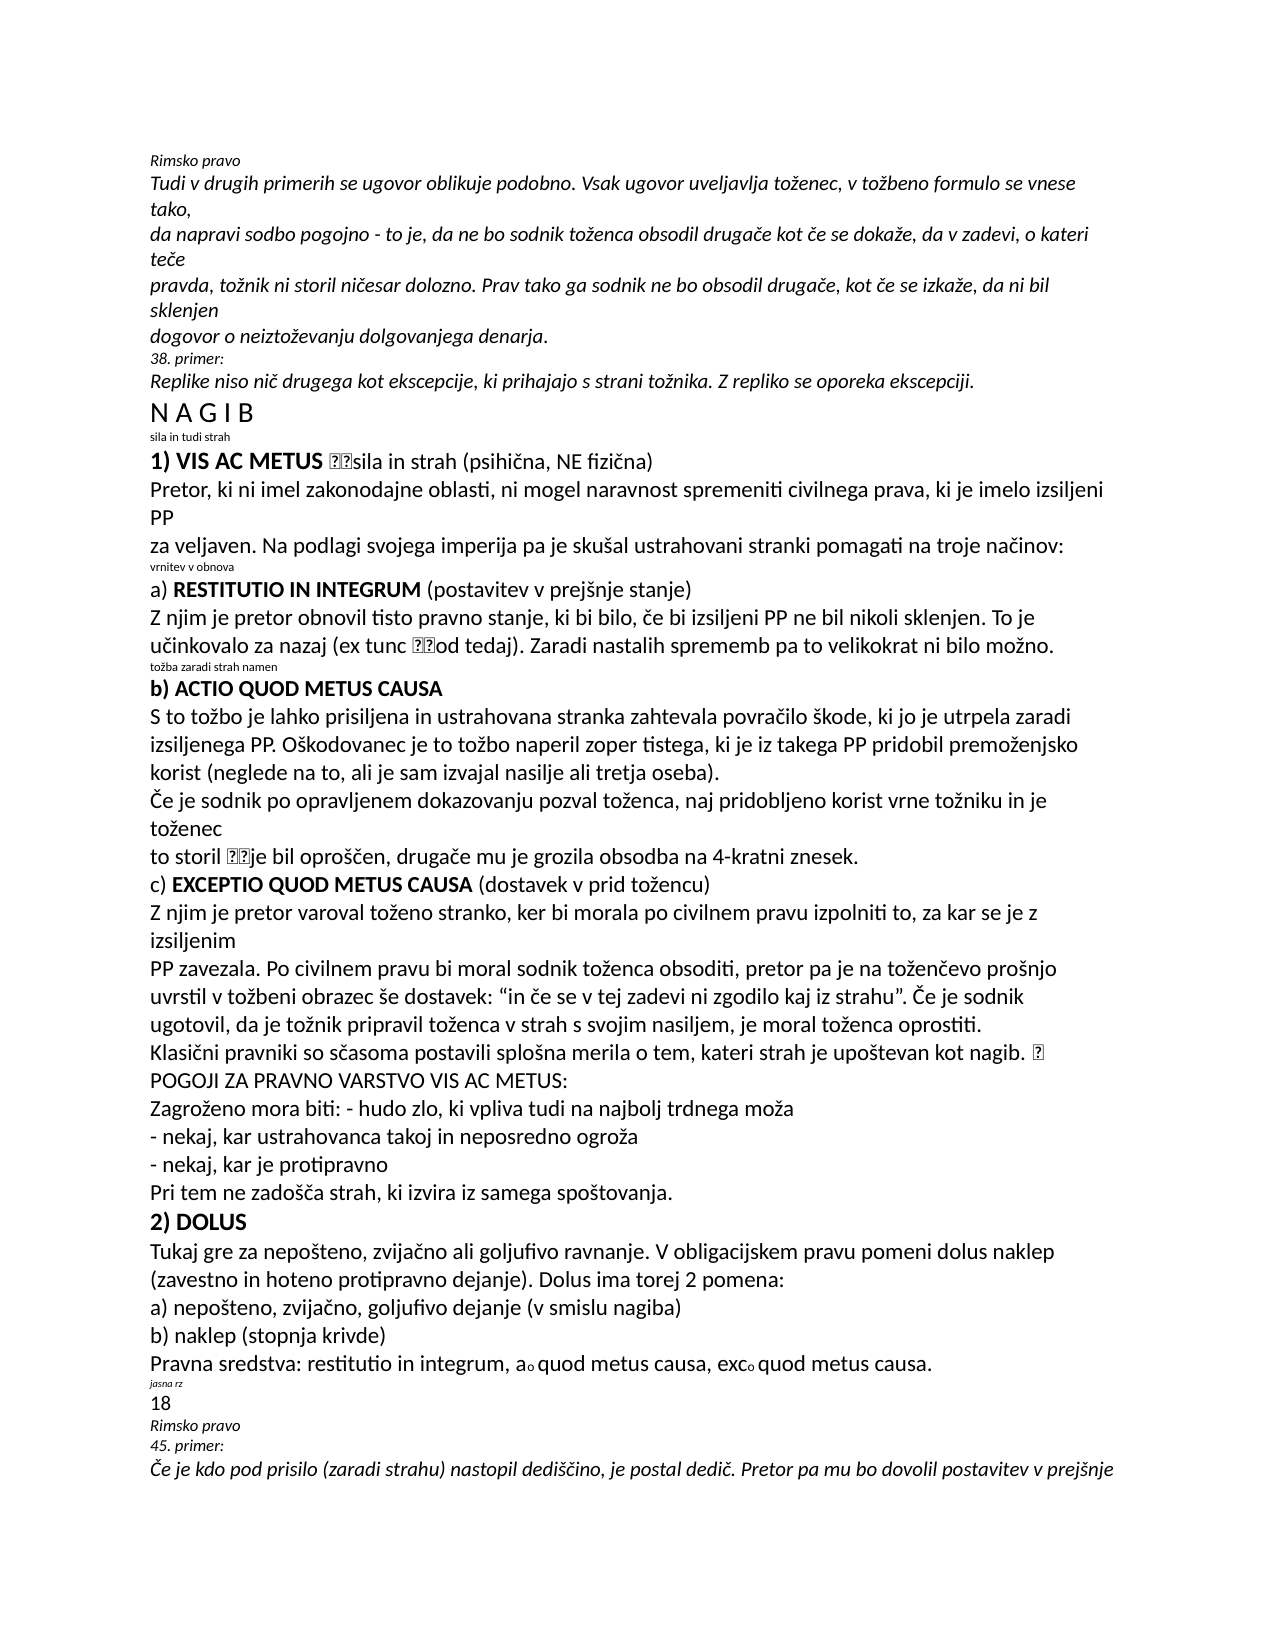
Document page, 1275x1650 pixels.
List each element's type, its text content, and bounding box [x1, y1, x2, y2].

text (zavestno in hoteno protipravno dejanje). Dolus ima torej 2 pomena: [150, 1265, 1125, 1293]
text 45. primer: [150, 1436, 1125, 1456]
text Z njim je pretor varoval toženo stranko, ker bi morala po civilnem pravu izpolniti to, za kar se je z izsiljenim [150, 898, 1125, 954]
text Tudi v drugih primerih se ugovor oblikuje podobno. Vsak ugovor uveljavlja toženec, v tožbeno formulo se vnese tako, [150, 170, 1125, 221]
text Pretor, ki ni imel zakonodajne oblasti, ni mogel naravnost spremeniti civilnega prava, ki je imelo izsiljeni PP [150, 475, 1125, 531]
text 1) VIS AC METUS sila in strah (psihična, NE fizična) [150, 445, 1125, 475]
text 2) DOLUS [150, 1207, 1125, 1237]
text Pravna sredstva: restitutio in integrum, ao quod metus causa, exco quod metus causa. [150, 1349, 1125, 1377]
text tožba zaradi strah namen [150, 659, 1125, 674]
text S to tožbo je lahko prisiljena in ustrahovana stranka zahtevala povračilo škode, ki jo je utrpela zaradi [150, 702, 1125, 730]
text ugotovil, da je tožnik pripravil toženca v strah s svojim nasiljem, je moral toženca oprostiti. [150, 1010, 1125, 1038]
text da napravi sodbo pogojno - to je, da ne bo sodnik toženca obsodil drugače kot če se dokaže, da v zadevi, o kateri teče [150, 221, 1125, 272]
text učinkovalo za nazaj (ex tunc od tedaj). Zaradi nastalih sprememb pa to velikokrat ni bilo možno. [150, 631, 1125, 659]
text Klasični pravniki so sčasoma postavili splošna merila o tem, kateri strah je upoštevan kot nagib.  [150, 1038, 1125, 1066]
text Rimsko pravo [150, 1415, 1125, 1436]
text dogovor o neiztoževanju dolgovanjega denarja. [150, 323, 1125, 348]
text 38. primer: [150, 348, 1125, 368]
text Tukaj gre za nepošteno, zvijačno ali goljufivo ravnanje. V obligacijskem pravu pomeni dolus naklep [150, 1237, 1125, 1265]
text Replike niso nič drugega kot ekscepcije, ki prihajajo s strani tožnika. Z repliko se oporeka ekscepciji. [150, 368, 1125, 394]
text jasna rz [150, 1377, 1125, 1390]
text b) ACTIO QUOD METUS CAUSA [150, 674, 1125, 702]
text za veljaven. Na podlagi svojega imperija pa je skušal ustrahovani stranki pomagati na troje načinov: [150, 531, 1125, 559]
text Če je sodnik po opravljenem dokazovanju pozval toženca, naj pridobljeno korist vrne tožniku in je toženec [150, 786, 1125, 842]
text Če je kdo pod prisilo (zaradi strahu) nastopil dediščino, je postal dedič. Pretor pa mu bo dovolil postavitev v prejšnje [150, 1456, 1125, 1481]
text Zagroženo mora biti: - hudo zlo, ki vpliva tudi na najbolj trdnega moža [150, 1094, 1125, 1122]
text PP zavezala. Po civilnem pravu bi moral sodnik toženca obsoditi, pretor pa je na toženčevo prošnjo [150, 954, 1125, 982]
text korist (neglede na to, ali je sam izvajal nasilje ali tretja oseba). [150, 758, 1125, 786]
text izsiljenega PP. Oškodovanec je to tožbo naperil zoper tistega, ki je iz takega PP pridobil premoženjsko [150, 730, 1125, 758]
text Z njim je pretor obnovil tisto pravno stanje, ki bi bilo, če bi izsiljeni PP ne bil nikoli sklenjen. To je [150, 603, 1125, 631]
text b) naklep (stopnja krivde) [150, 1321, 1125, 1349]
text - nekaj, kar ustrahovanca takoj in neposredno ogroža [150, 1122, 1125, 1151]
text uvrstil v tožbeni obrazec še dostavek: “in če se v tej zadevi ni zgodilo kaj iz strahu”. Če je sodnik [150, 982, 1125, 1010]
text - nekaj, kar je protipravno [150, 1151, 1125, 1178]
text N A G I B [150, 394, 1125, 429]
text to storil je bil oproščen, drugače mu je grozila obsodba na 4-kratni znesek. [150, 842, 1125, 870]
text sila in tudi strah [150, 429, 1125, 445]
text Rimsko pravo [150, 150, 1125, 170]
text Pri tem ne zadošča strah, ki izvira iz samega spoštovanja. [150, 1178, 1125, 1207]
text POGOJI ZA PRAVNO VARSTVO VIS AC METUS: [150, 1066, 1125, 1094]
text c) EXCEPTIO QUOD METUS CAUSA (dostavek v prid tožencu) [150, 870, 1125, 898]
text a) RESTITUTIO IN INTEGRUM (postavitev v prejšnje stanje) [150, 575, 1125, 603]
text 18 [150, 1390, 1125, 1415]
text pravda, tožnik ni storil ničesar dolozno. Prav tako ga sodnik ne bo obsodil drugače, kot če se izkaže, da ni bil sklenjen [150, 272, 1125, 323]
text a) nepošteno, zvijačno, goljufivo dejanje (v smislu nagiba) [150, 1293, 1125, 1321]
text vrnitev v obnova [150, 559, 1125, 575]
